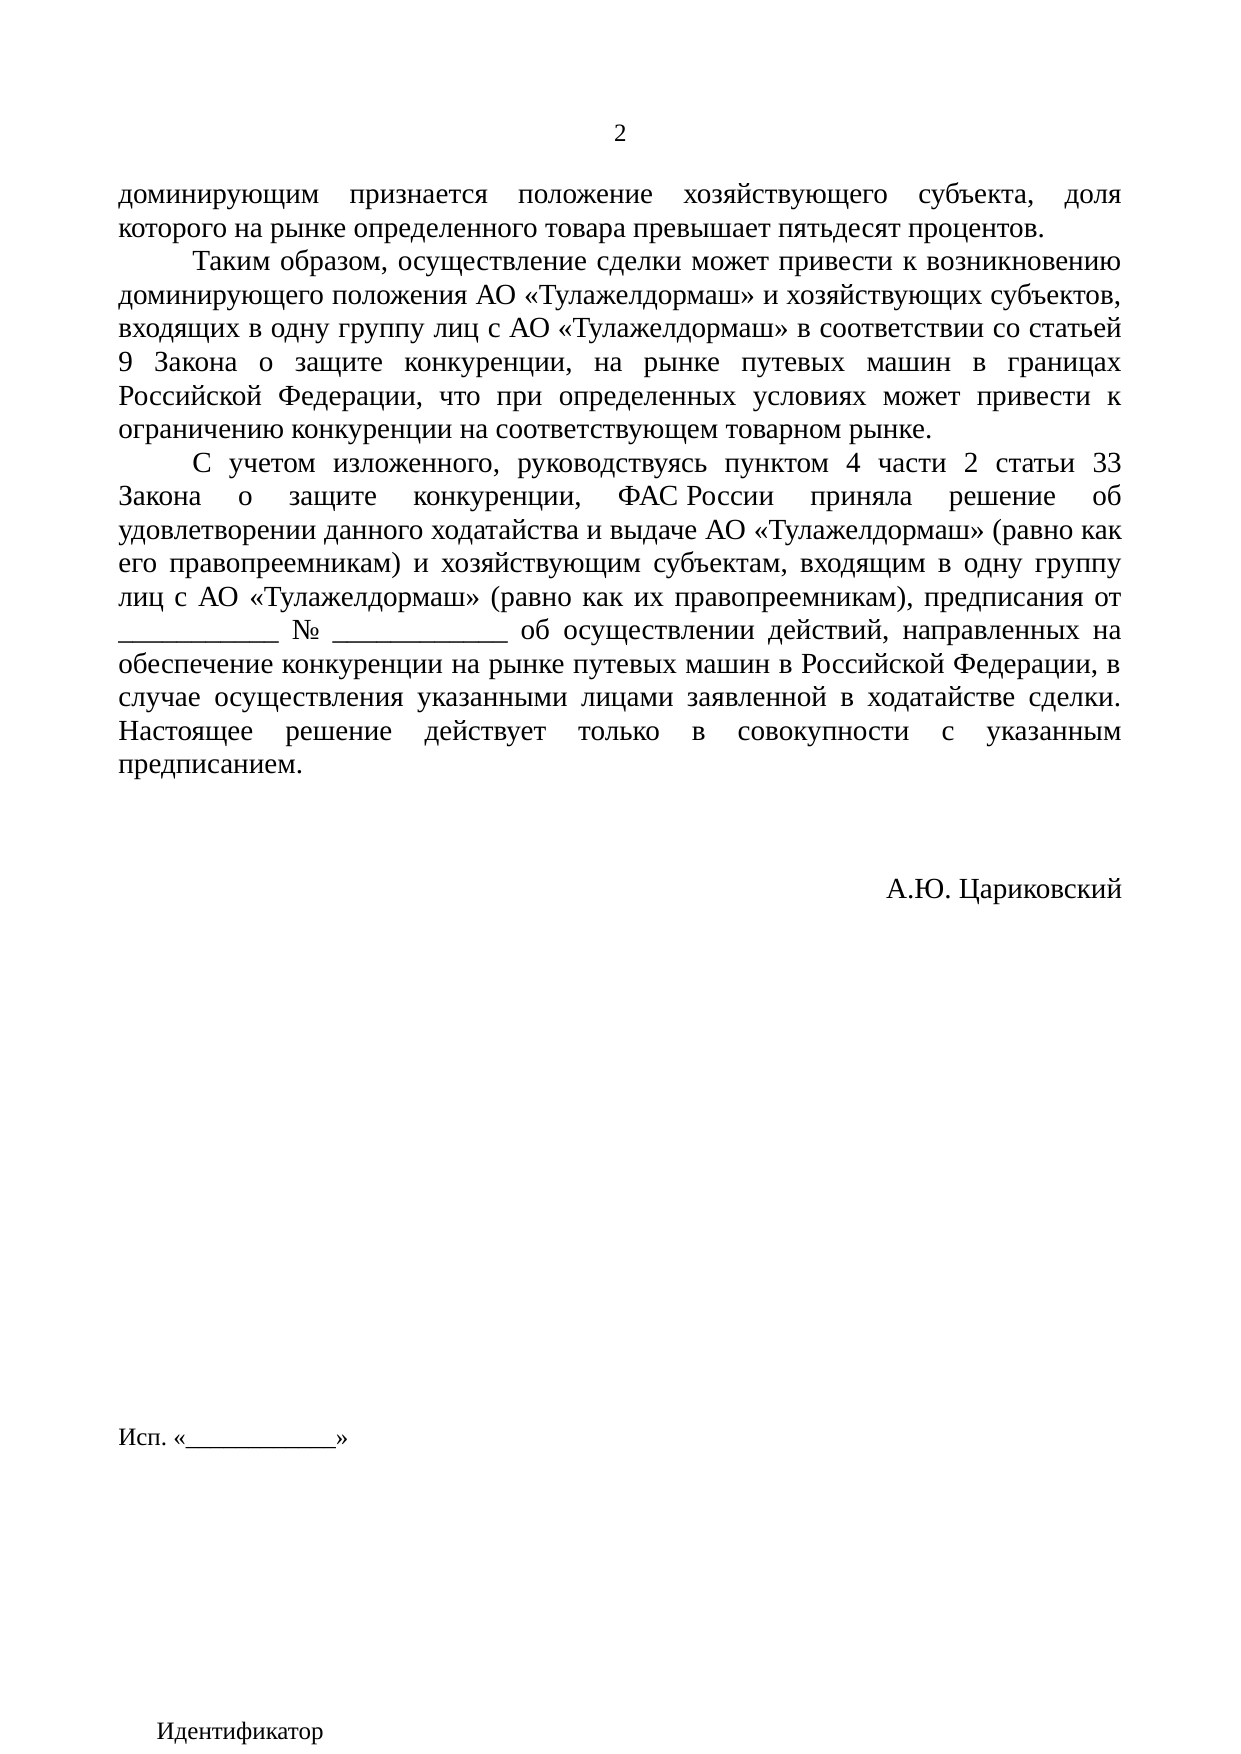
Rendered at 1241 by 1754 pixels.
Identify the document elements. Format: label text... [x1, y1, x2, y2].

text Таким образом, осуществление сделки может привести к возникновению доминирующего положения АО «Тулажелдормаш» и хозяйствующих субъектов, входящих в одну группу лиц с АО «Тулажелдормаш» в соответствии со статьей 9 Закона о защите конкуренции, на рынке путевых машин в границах Российской Федерации, что при определенных условиях может привести к ограничению конкуренции на соответствующем товарном рынке. [118, 243, 1122, 445]
text Исп. «____________» [118, 1422, 1122, 1451]
text А.Ю. Цариковский [118, 871, 1122, 905]
text доминирующим признается положение хозяйствующего субъекта, доля которого на рынке определенного товара превышает пятьдесят процентов. [118, 176, 1122, 243]
text С учетом изложенного, руководствуясь пунктом 4 части 2 статьи 33 Закона о защите конкуренции, ФАС России приняла решение об удовлетворении данного ходатайства и выдаче АО «Тулажелдормаш» (равно как его правопреемникам) и хозяйствующим субъектам, входящим в одну группу лиц с АО «Тулажелдормаш» (равно как их правопреемникам), предписания от ___________ № ____________ об осуществлении действий, направленных на обеспечение конкуренции на рынке путевых машин в Российской Федерации, в случае осуществления указанными лицами заявленной в ходатайстве сделки. Настоящее решение действует только в совокупности с указанным предписанием. [118, 445, 1122, 780]
